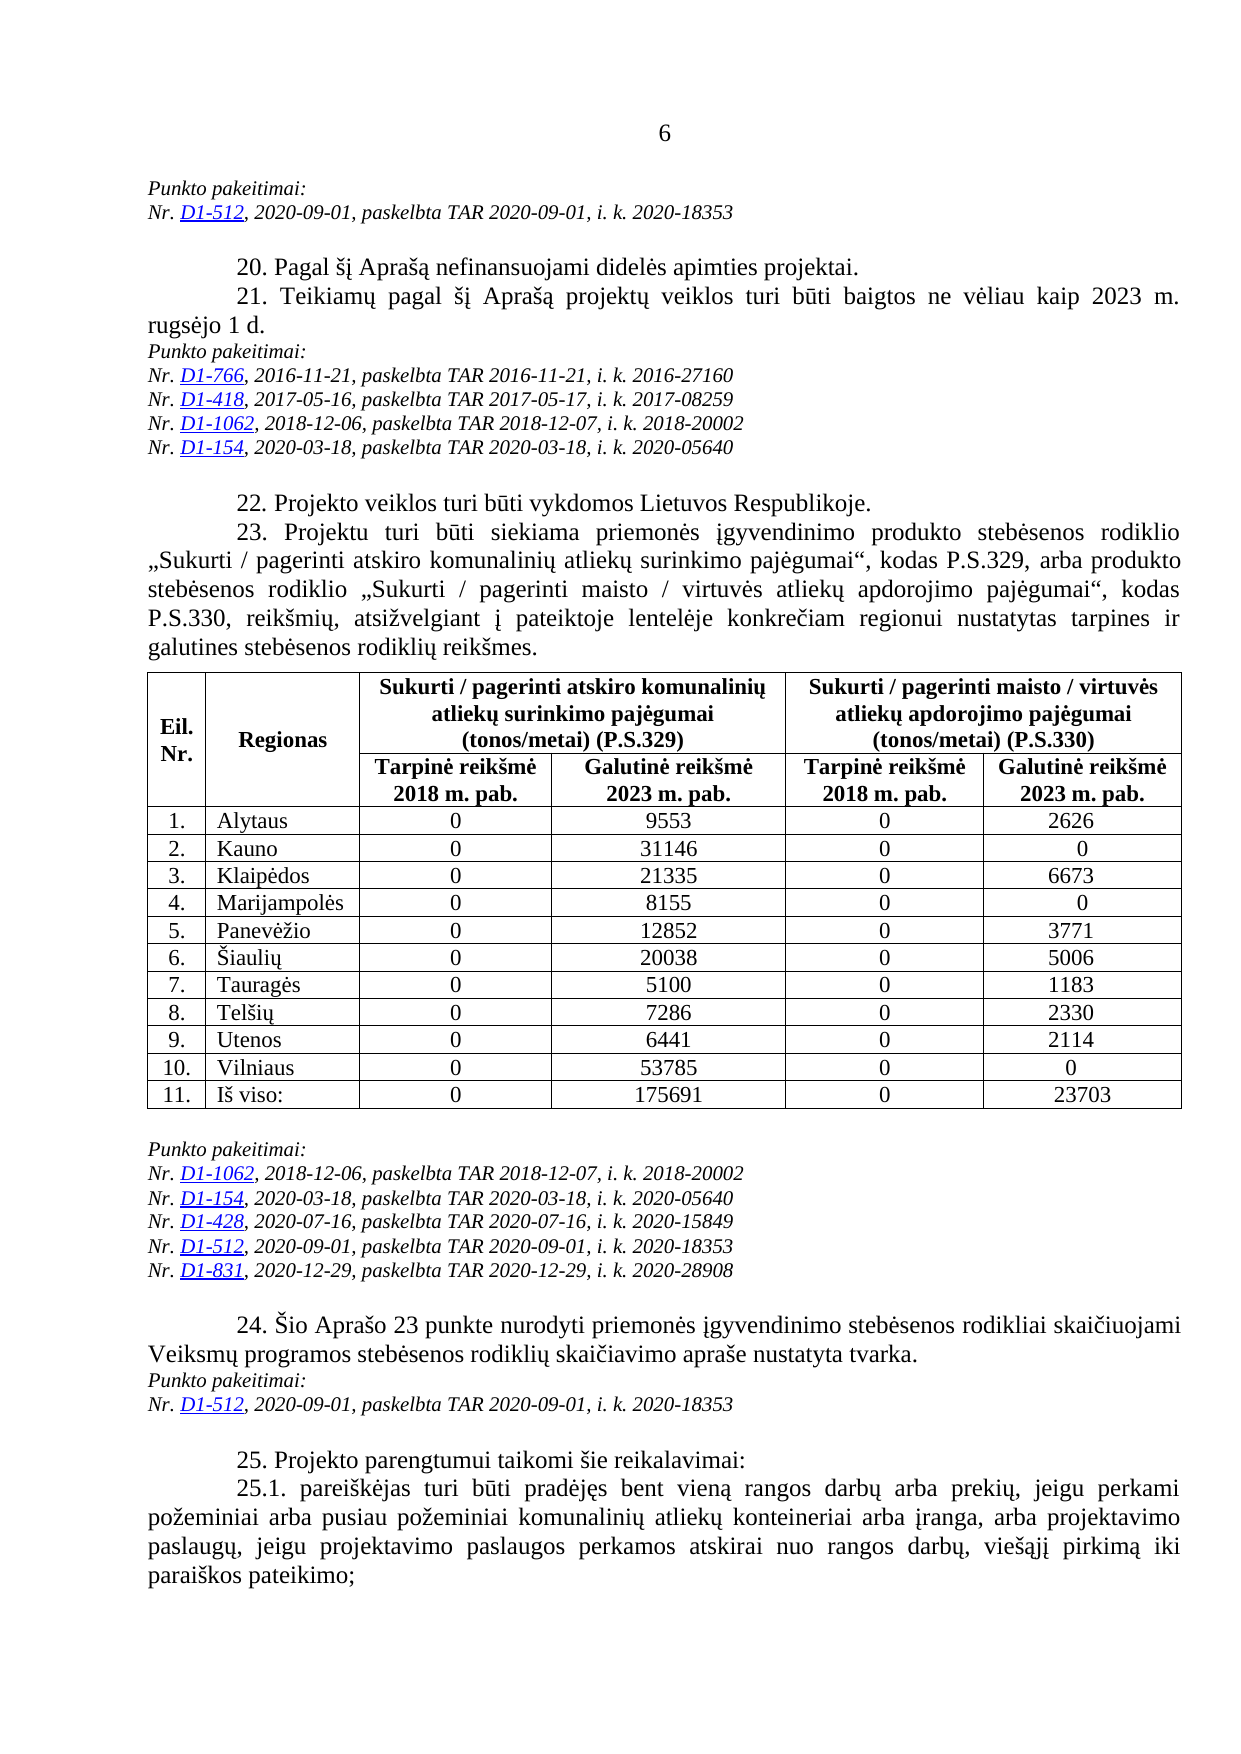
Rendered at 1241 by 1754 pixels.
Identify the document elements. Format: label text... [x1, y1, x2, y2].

table_cell 0 [360, 807, 551, 833]
table_cell Telšių [206, 999, 359, 1025]
table_cell Tarpinė reikšmė 2018 m. pab. [786, 754, 983, 806]
table_cell 2626 [984, 807, 1181, 833]
table_header Sukurti / pagerinti atskiro komunalinių atliekų surinkimo pajėgumai (tonos/metai) (P.S.329) [360, 673, 785, 752]
table_cell 0 [786, 1081, 983, 1107]
text Punkto pakeitimai: [148, 176, 1181, 200]
table_cell Vilniaus [206, 1054, 359, 1080]
table_cell 0 [786, 999, 983, 1025]
table_cell Tauragės [206, 972, 359, 998]
table_cell Marijampolės [206, 889, 359, 916]
table_cell 6441 [552, 1026, 785, 1053]
table_cell 6. [148, 944, 205, 971]
table_cell 0 [360, 862, 551, 888]
table_cell 0 [360, 1026, 551, 1053]
text Punkto pakeitimai: [148, 1368, 1181, 1392]
table_cell 9553 [552, 807, 785, 833]
text Punkto pakeitimai: [148, 339, 1181, 363]
table_cell 0 [360, 972, 551, 998]
table_cell 0 [786, 807, 983, 833]
text 23. Projektu turi būti siekiama priemonės įgyvendinimo produkto stebėsenos rodiklio „Sukurti / pagerinti atskiro komunalinių atliekų surinkimo pajėgumai“, kodas P.S.329, arba produkto stebėsenos rodiklio „Sukurti / pagerinti maisto / virtuvės atliekų apdorojimo pajėgumai“, kodas P.S.330, reikšmių, atsižvelgiant į pateiktoje lentelėje konkrečiam regionui nustatytas tarpines ir galutines stebėsenos rodiklių reikšmes. [148, 517, 1181, 660]
text Punkto pakeitimai: [148, 1137, 1181, 1161]
table_cell 0 [984, 889, 1181, 916]
text Nr. D1-154, 2020-03-18, paskelbta TAR 2020-03-18, i. k. 2020-05640 [148, 1185, 1181, 1209]
table_cell 0 [984, 835, 1181, 861]
table_cell 6673 [984, 862, 1181, 888]
text Nr. D1-831, 2020-12-29, paskelbta TAR 2020-12-29, i. k. 2020-28908 [148, 1258, 1181, 1282]
table_cell 0 [786, 1026, 983, 1053]
text Nr. D1-512, 2020-09-01, paskelbta TAR 2020-09-01, i. k. 2020-18353 [148, 1233, 1181, 1258]
table_cell Klaipėdos [206, 862, 359, 888]
table_cell 53785 [552, 1054, 785, 1080]
table_header Eil. Nr. [148, 673, 205, 806]
table_header Regionas [206, 673, 359, 806]
table_cell 3771 [984, 917, 1181, 943]
table_cell Tarpinė reikšmė 2018 m. pab. [360, 754, 551, 806]
text 24. Šio Aprašo 23 punkte nurodyti priemonės įgyvendinimo stebėsenos rodikliai skaičiuojami Veiksmų programos stebėsenos rodiklių skaičiavimo apraše nustatyta tvarka. [148, 1310, 1181, 1368]
table_cell 0 [360, 889, 551, 916]
table_cell 7286 [552, 999, 785, 1025]
table_header Sukurti / pagerinti maisto / virtuvės atliekų apdorojimo pajėgumai (tonos/metai) (P.S.330) [786, 673, 1181, 752]
text 25.1. pareiškėjas turi būti pradėjęs bent vieną rangos darbų arba prekių, jeigu perkami požeminiai arba pusiau požeminiai komunalinių atliekų konteineriai arba įranga, arba projektavimo paslaugų, jeigu projektavimo paslaugos perkamos atskirai nuo rangos darbų, viešąjį pirkimą iki paraiškos pateikimo; [148, 1473, 1181, 1588]
table_cell 0 [786, 917, 983, 943]
table_cell Alytaus [206, 807, 359, 833]
text Nr. D1-418, 2017-05-16, paskelbta TAR 2017-05-17, i. k. 2017-08259 [148, 387, 1181, 411]
table_cell 0 [360, 1054, 551, 1080]
table_cell 0 [786, 862, 983, 888]
table_cell 175691 [552, 1081, 785, 1107]
text Nr. D1-428, 2020-07-16, paskelbta TAR 2020-07-16, i. k. 2020-15849 [148, 1209, 1181, 1233]
table_cell 4. [148, 889, 205, 916]
table_cell 5100 [552, 972, 785, 998]
table_cell Galutinė reikšmė 2023 m. pab. [984, 754, 1181, 806]
table_cell 21335 [552, 862, 785, 888]
table_cell 0 [786, 835, 983, 861]
text Nr. D1-766, 2016-11-21, paskelbta TAR 2016-11-21, i. k. 2016-27160 [148, 363, 1181, 387]
table_cell Utenos [206, 1026, 359, 1053]
text 22. Projekto veiklos turi būti vykdomos Lietuvos Respublikoje. [148, 488, 1181, 517]
table_cell Galutinė reikšmė 2023 m. pab. [552, 754, 785, 806]
table_cell 1183 [984, 972, 1181, 998]
table_cell Panevėžio [206, 917, 359, 943]
table_cell 0 [786, 1054, 983, 1080]
text Nr. D1-154, 2020-03-18, paskelbta TAR 2020-03-18, i. k. 2020-05640 [148, 435, 1181, 459]
table_cell Iš viso: [206, 1081, 359, 1107]
text Nr. D1-512, 2020-09-01, paskelbta TAR 2020-09-01, i. k. 2020-18353 [148, 200, 1181, 224]
table_cell 8. [148, 999, 205, 1025]
table_cell 12852 [552, 917, 785, 943]
text Nr. D1-512, 2020-09-01, paskelbta TAR 2020-09-01, i. k. 2020-18353 [148, 1392, 1181, 1416]
text 21. Teikiamų pagal šį Aprašą projektų veiklos turi būti baigtos ne vėliau kaip 2023 m. rugsėjo 1 d. [148, 281, 1181, 339]
text Nr. D1-1062, 2018-12-06, paskelbta TAR 2018-12-07, i. k. 2018-20002 [148, 1161, 1181, 1185]
table_cell 2. [148, 835, 205, 861]
table_cell 0 [360, 917, 551, 943]
table_cell 8155 [552, 889, 785, 916]
table_cell 11. [148, 1081, 205, 1107]
table_cell 0 [360, 944, 551, 971]
table_cell 0 [786, 944, 983, 971]
table_cell 20038 [552, 944, 785, 971]
table_cell 0 [360, 1081, 551, 1107]
table_cell 3. [148, 862, 205, 888]
table_cell 0 [984, 1054, 1181, 1080]
table_cell 0 [786, 889, 983, 916]
text Nr. D1-1062, 2018-12-06, paskelbta TAR 2018-12-07, i. k. 2018-20002 [148, 411, 1181, 435]
table_cell 0 [360, 999, 551, 1025]
table_cell 5. [148, 917, 205, 943]
table_cell 1. [148, 807, 205, 833]
table_cell 9. [148, 1026, 205, 1053]
table_cell 5006 [984, 944, 1181, 971]
table_cell 10. [148, 1054, 205, 1080]
table_cell 2114 [984, 1026, 1181, 1053]
table_cell 0 [360, 835, 551, 861]
table_cell Kauno [206, 835, 359, 861]
table_cell 31146 [552, 835, 785, 861]
table_cell 23703 [984, 1081, 1181, 1107]
table_cell 0 [786, 972, 983, 998]
table_cell Šiaulių [206, 944, 359, 971]
table_cell 7. [148, 972, 205, 998]
text 25. Projekto parengtumui taikomi šie reikalavimai: [148, 1445, 1181, 1473]
table_cell 2330 [984, 999, 1181, 1025]
text 20. Pagal šį Aprašą nefinansuojami didelės apimties projektai. [148, 252, 1181, 281]
